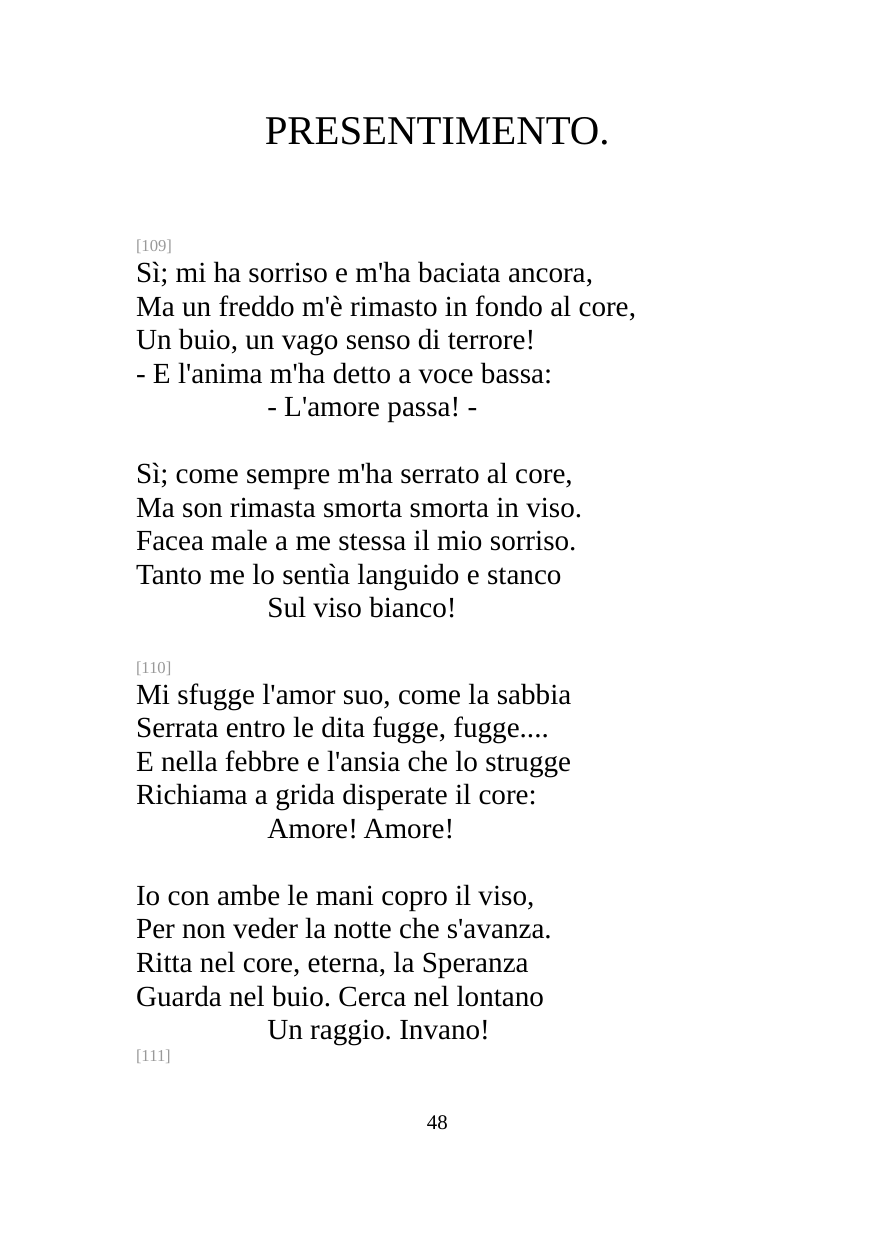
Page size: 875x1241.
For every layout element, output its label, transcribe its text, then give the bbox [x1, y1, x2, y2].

text Serrata entro le dita fugge, fugge.... [106, 710, 768, 744]
text Ma son rimasta smorta smorta in viso. [106, 490, 768, 523]
text E nella febbre e l'ansia che lo strugge [106, 744, 768, 777]
text [111] [106, 1046, 136, 1065]
text [111] [171, 1046, 768, 1065]
text Io con ambe le mani copro il viso, [106, 878, 768, 912]
text Guarda nel buio. Cerca nel lontano [106, 979, 768, 1012]
subtitle PRESENTIMENTO. [106, 106, 768, 153]
text Tanto me lo sentìa languido e stanco [106, 557, 768, 591]
text Per non veder la notte che s'avanza. [106, 912, 768, 945]
text Un raggio. Invano! [237, 1012, 768, 1046]
text [110] [171, 658, 768, 677]
text Facea male a me stessa il mio sorriso. [106, 523, 768, 557]
text - E l'anima m'ha detto a voce bassa: [106, 356, 768, 389]
text [109] [172, 236, 768, 255]
text Ritta nel core, eterna, la Speranza [106, 945, 768, 979]
text Ma un freddo m'è rimasto in fondo al core, [106, 289, 768, 322]
text Mi sfugge l'amor suo, come la sabbia [106, 677, 768, 710]
text Un buio, un vago senso di terrore! [106, 322, 768, 356]
text Richiama a grida disperate il core: [106, 777, 768, 811]
text Sul viso bianco! [237, 591, 768, 624]
text [109] [106, 236, 136, 255]
text Sì; come sempre m'ha serrato al core, [106, 456, 768, 490]
text Sì; mi ha sorriso e m'ha baciata ancora, [106, 255, 768, 289]
text Amore! Amore! [237, 811, 768, 844]
text - L'amore passa! - [237, 389, 768, 423]
text [110] [106, 658, 136, 677]
